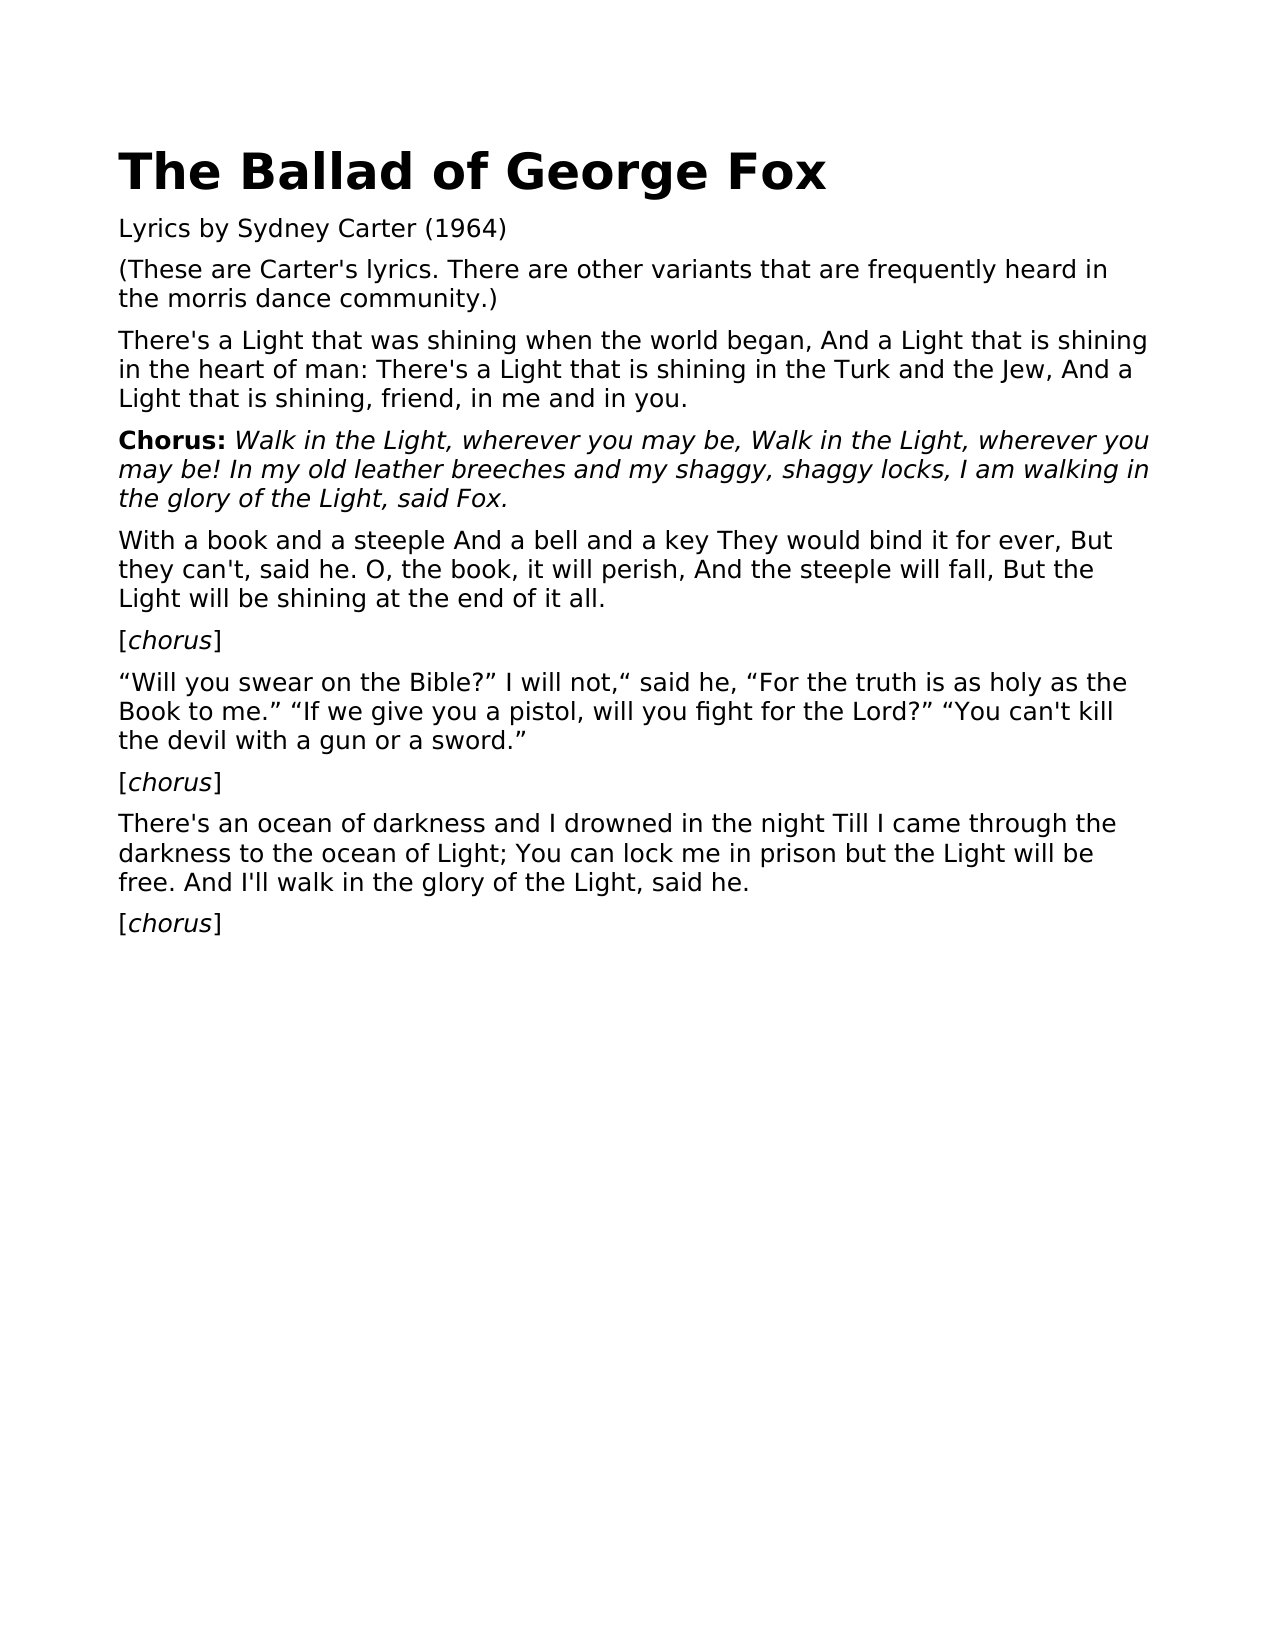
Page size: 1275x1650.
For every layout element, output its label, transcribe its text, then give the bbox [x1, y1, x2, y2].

text (These are Carter's lyrics. There are other variants that are frequently heard in the morris dance community.) [118, 256, 1157, 314]
text “Will you swear on the Bible?” I will not,“ said he, “For the truth is as holy as the Book to me.” “If we give you a pistol, will you fight for the Lord?” “You can't kill the devil with a gun or a sword.” [118, 668, 1157, 756]
text [chorus] [118, 768, 1157, 797]
subtitle The Ballad of George Fox [118, 143, 1157, 201]
text Lyrics by Sydney Carter (1964) [118, 214, 1157, 243]
text There's an ocean of darkness and I drowned in the night Till I came through the darkness to the ocean of Light; You can lock me in prison but the Light will be free. And I'll walk in the glory of the Light, said he. [118, 810, 1157, 897]
text There's a Light that was shining when the world began, And a Light that is shining in the heart of man: There's a Light that is shining in the Turk and the Jew, And a Light that is shining, friend, in me and in you. [118, 326, 1157, 414]
text [chorus] [118, 626, 1157, 656]
text Chorus: Walk in the Light, wherever you may be, Walk in the Light, wherever you may be! In my old leather breeches and my shaggy, shaggy locks, I am walking in the glory of the Light, said Fox. [118, 426, 1157, 514]
text With a book and a steeple And a bell and a key They would bind it for ever, But they can't, said he. O, the book, it will perish, And the steeple will fall, But the Light will be shining at the end of it all. [118, 526, 1157, 614]
text [chorus] [118, 910, 1157, 939]
